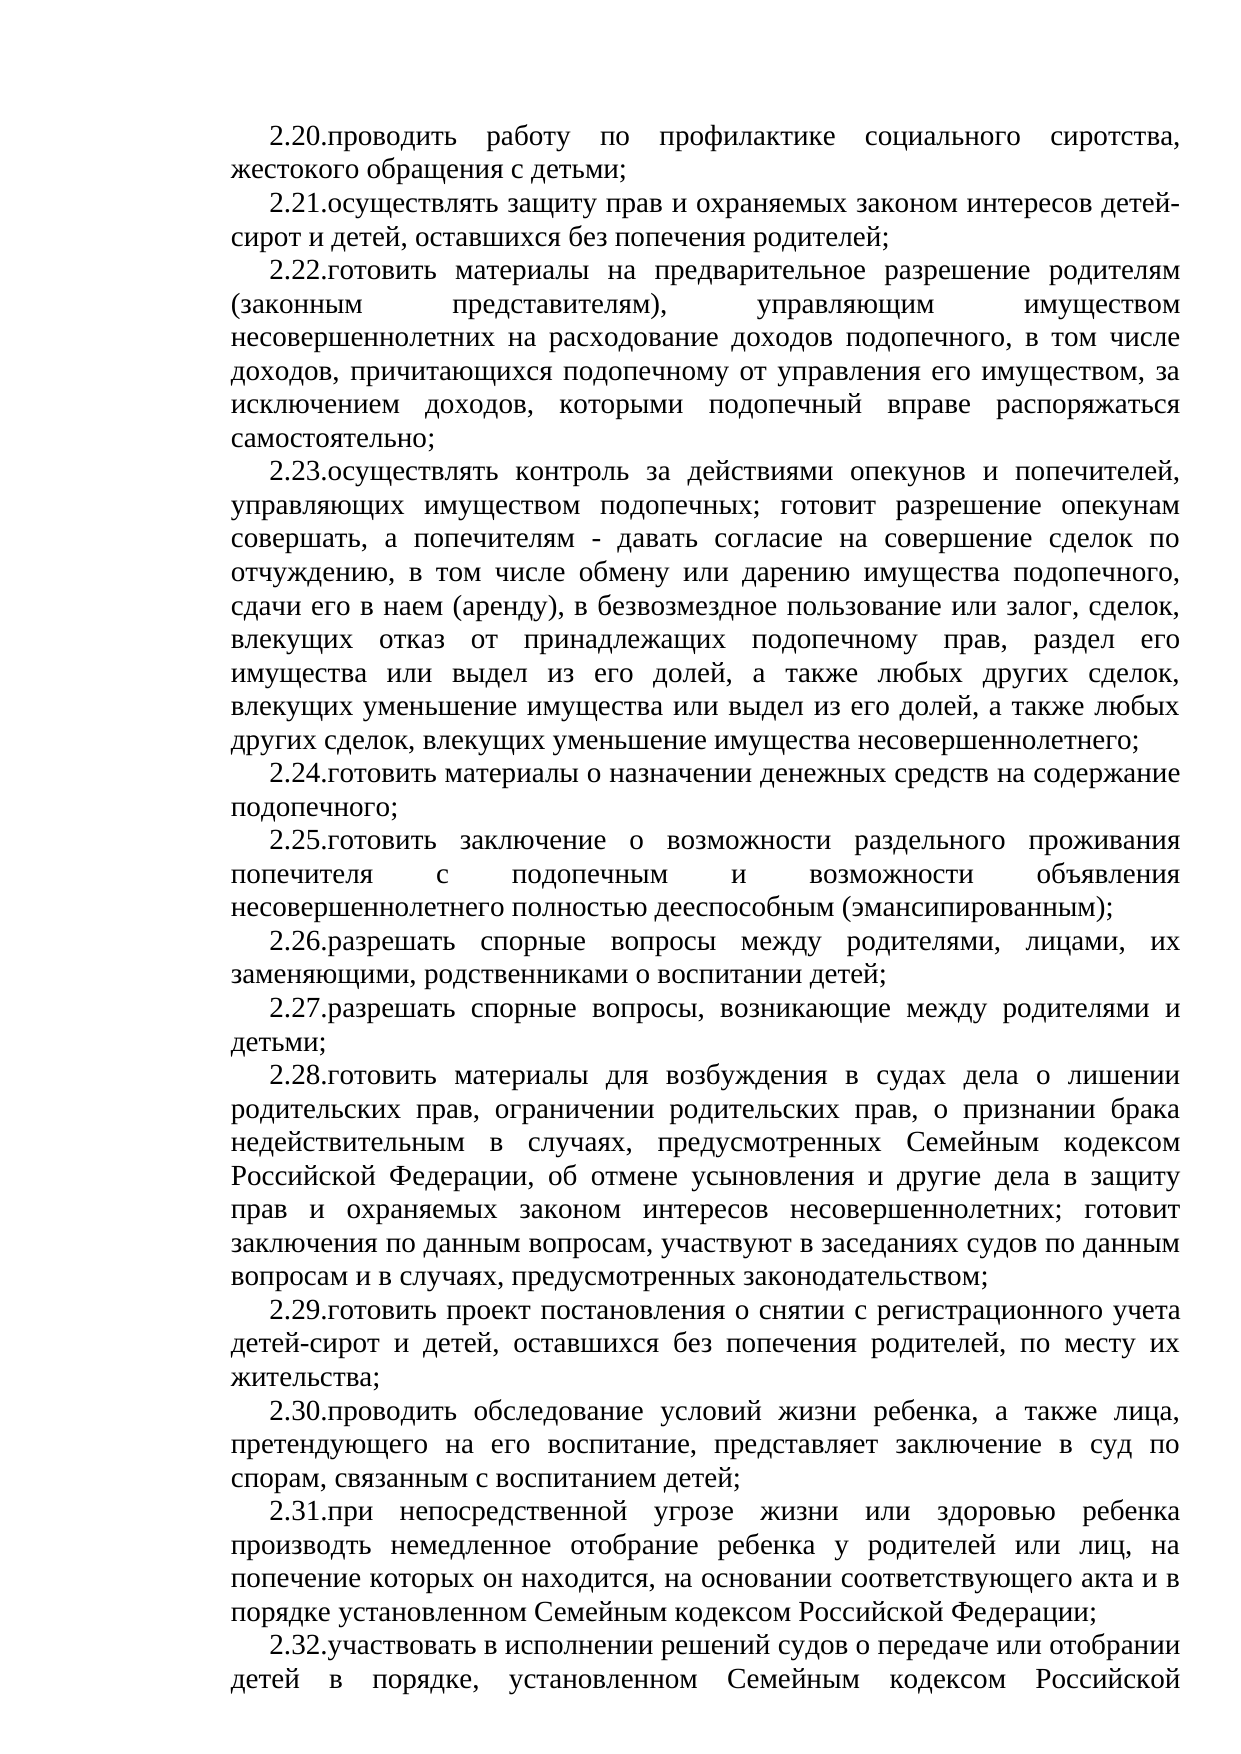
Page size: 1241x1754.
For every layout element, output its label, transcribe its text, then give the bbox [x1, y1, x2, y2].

list проводить обследование условий жизни ребенка, а также лица, претендующего на его воспитание, представляет заключение в суд по спорам, связанным с воспитанием детей; [193, 1393, 1181, 1493]
list осуществлять контроль за действиями опекунов и попечителей, управляющих имуществом подопечных; готовит разрешение опекунам совершать, а попечителям - давать согласие на совершение сделок по отчуждению, в том числе обмену или дарению имущества подопечного, сдачи его в наем (аренду), в безвозмездное пользование или залог, сделок, влекущих отказ от принадлежащих подопечному прав, раздел его имущества или выдел из его долей, а также любых других сделок, влекущих уменьшение имущества или выдел из его долей, а также любых других сделок, влекущих уменьшение имущества несовершеннолетнего; [193, 453, 1181, 755]
list готовить проект постановления о снятии с регистрационного учета детей-сирот и детей, оставшихся без попечения родителей, по месту их жительства; [193, 1292, 1181, 1393]
list проводить работу по профилактике социального сиротства, жестокого обращения с детьми; [193, 118, 1181, 185]
list разрешать спорные вопросы между родителями, лицами, их заменяющими, родственниками о воспитании детей; [193, 923, 1181, 990]
list готовить материалы на предварительное разрешение родителям (законным представителям), управляющим имуществом несовершеннолетних на расходование доходов подопечного, в том числе доходов, причитающихся подопечному от управления его имуществом, за исключением доходов, которыми подопечный вправе распоряжаться самостоятельно; [193, 252, 1181, 453]
list осуществлять защиту прав и охраняемых законом интересов детей-сирот и детей, оставшихся без попечения родителей; [193, 185, 1181, 252]
list готовить заключение о возможности раздельного проживания попечителя с подопечным и возможности объявления несовершеннолетнего полностью дееспособным (эмансипированным); [193, 822, 1181, 923]
list участвовать в исполнении решений судов о передаче или отобрании детей в порядке, установленном Семейным кодексом Российской [193, 1627, 1181, 1694]
list разрешать спорные вопросы, возникающие между родителями и детьми; [193, 990, 1181, 1057]
list готовить материалы о назначении денежных средств на содержание подопечного; [193, 755, 1181, 822]
list готовить материалы для возбуждения в судах дела о лишении родительских прав, ограничении родительских прав, о признании брака недействительным в случаях, предусмотренных Семейным кодексом Российской Федерации, об отмене усыновления и другие дела в защиту прав и охраняемых законом интересов несовершеннолетних; готовит заключения по данным вопросам, участвуют в заседаниях судов по данным вопросам и в случаях, предусмотренных законодательством; [193, 1057, 1181, 1292]
list при непосредственной угрозе жизни или здоровью ребенка производть немедленное отобрание ребенка у родителей или лиц, на попечение которых он находится, на основании соответствующего акта и в порядке установленном Семейным кодексом Российской Федерации; [193, 1493, 1181, 1627]
